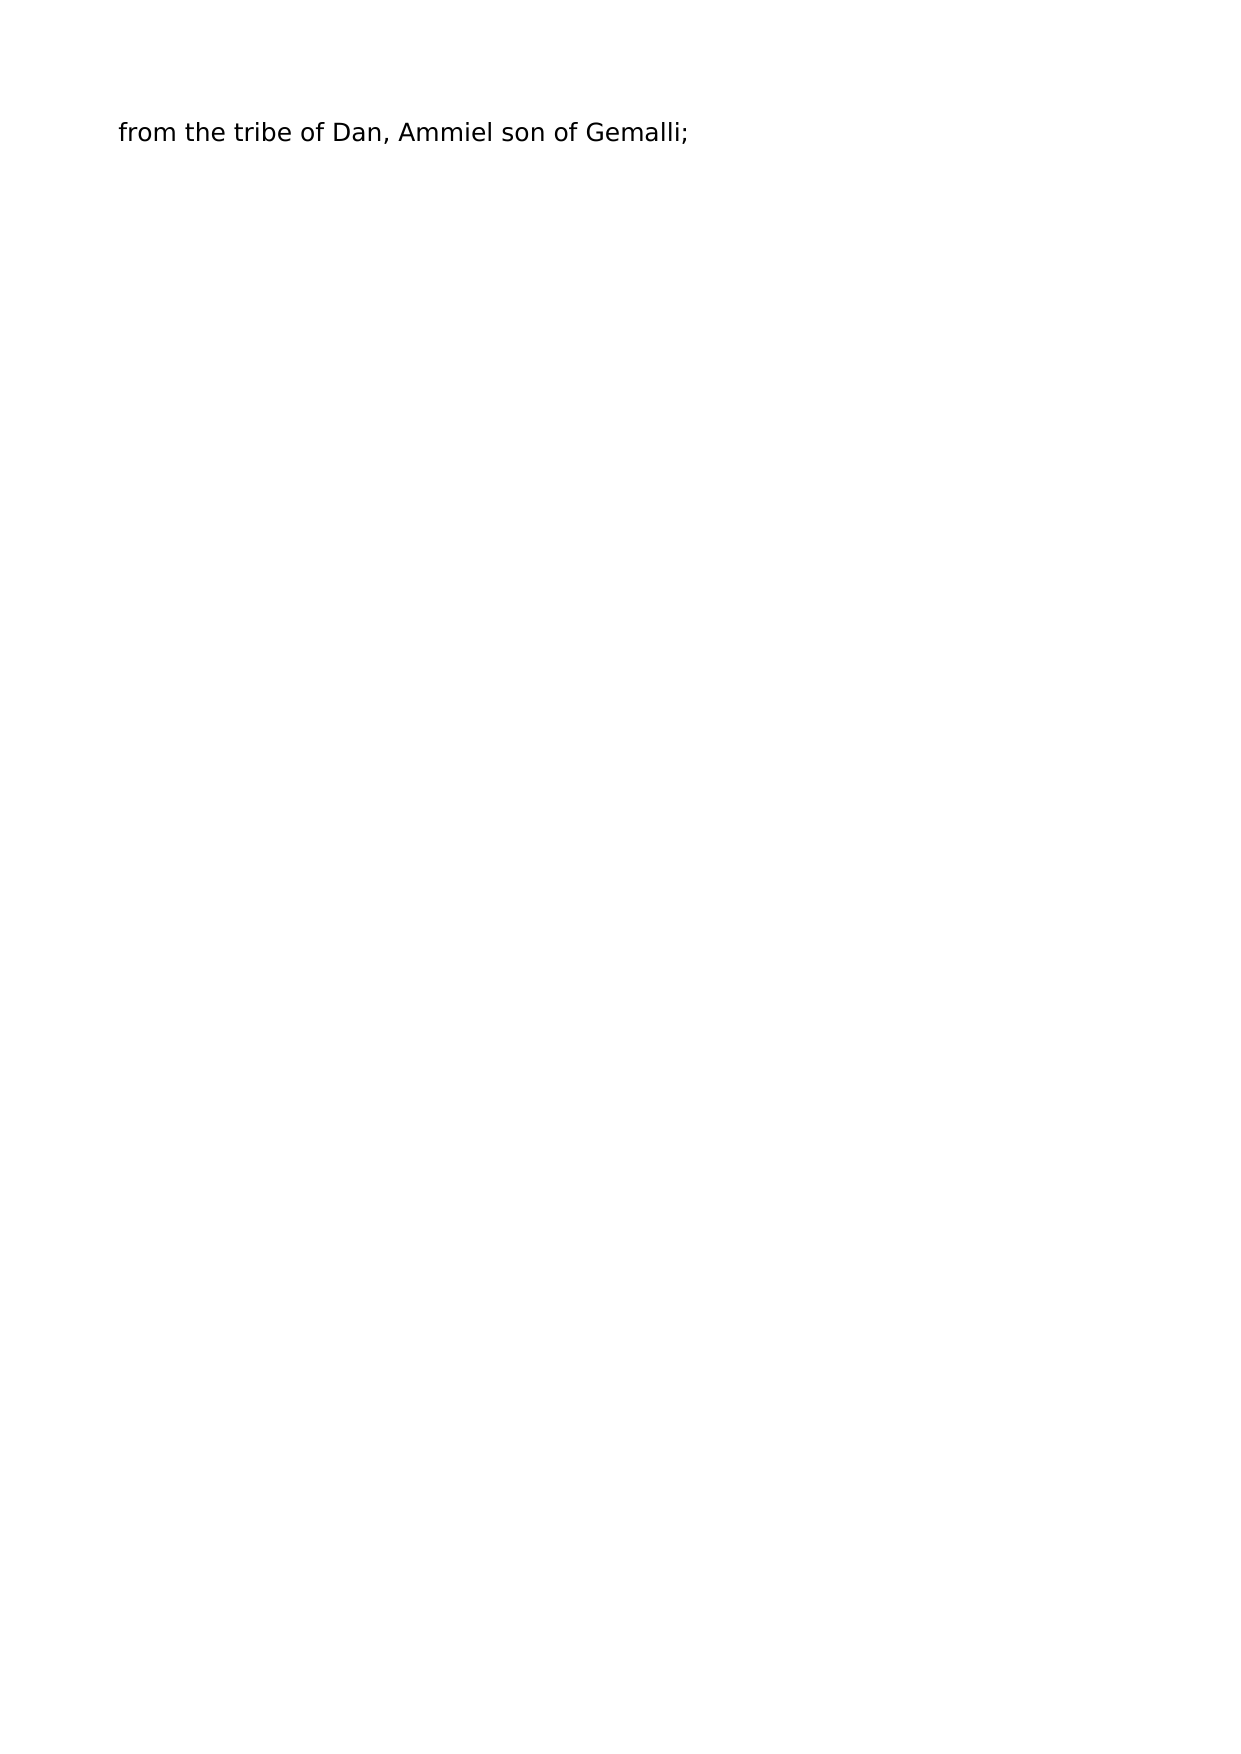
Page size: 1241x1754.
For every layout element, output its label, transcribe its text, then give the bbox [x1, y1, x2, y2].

text from the tribe of Dan, Ammiel son of Gemalli; [118, 118, 1122, 147]
